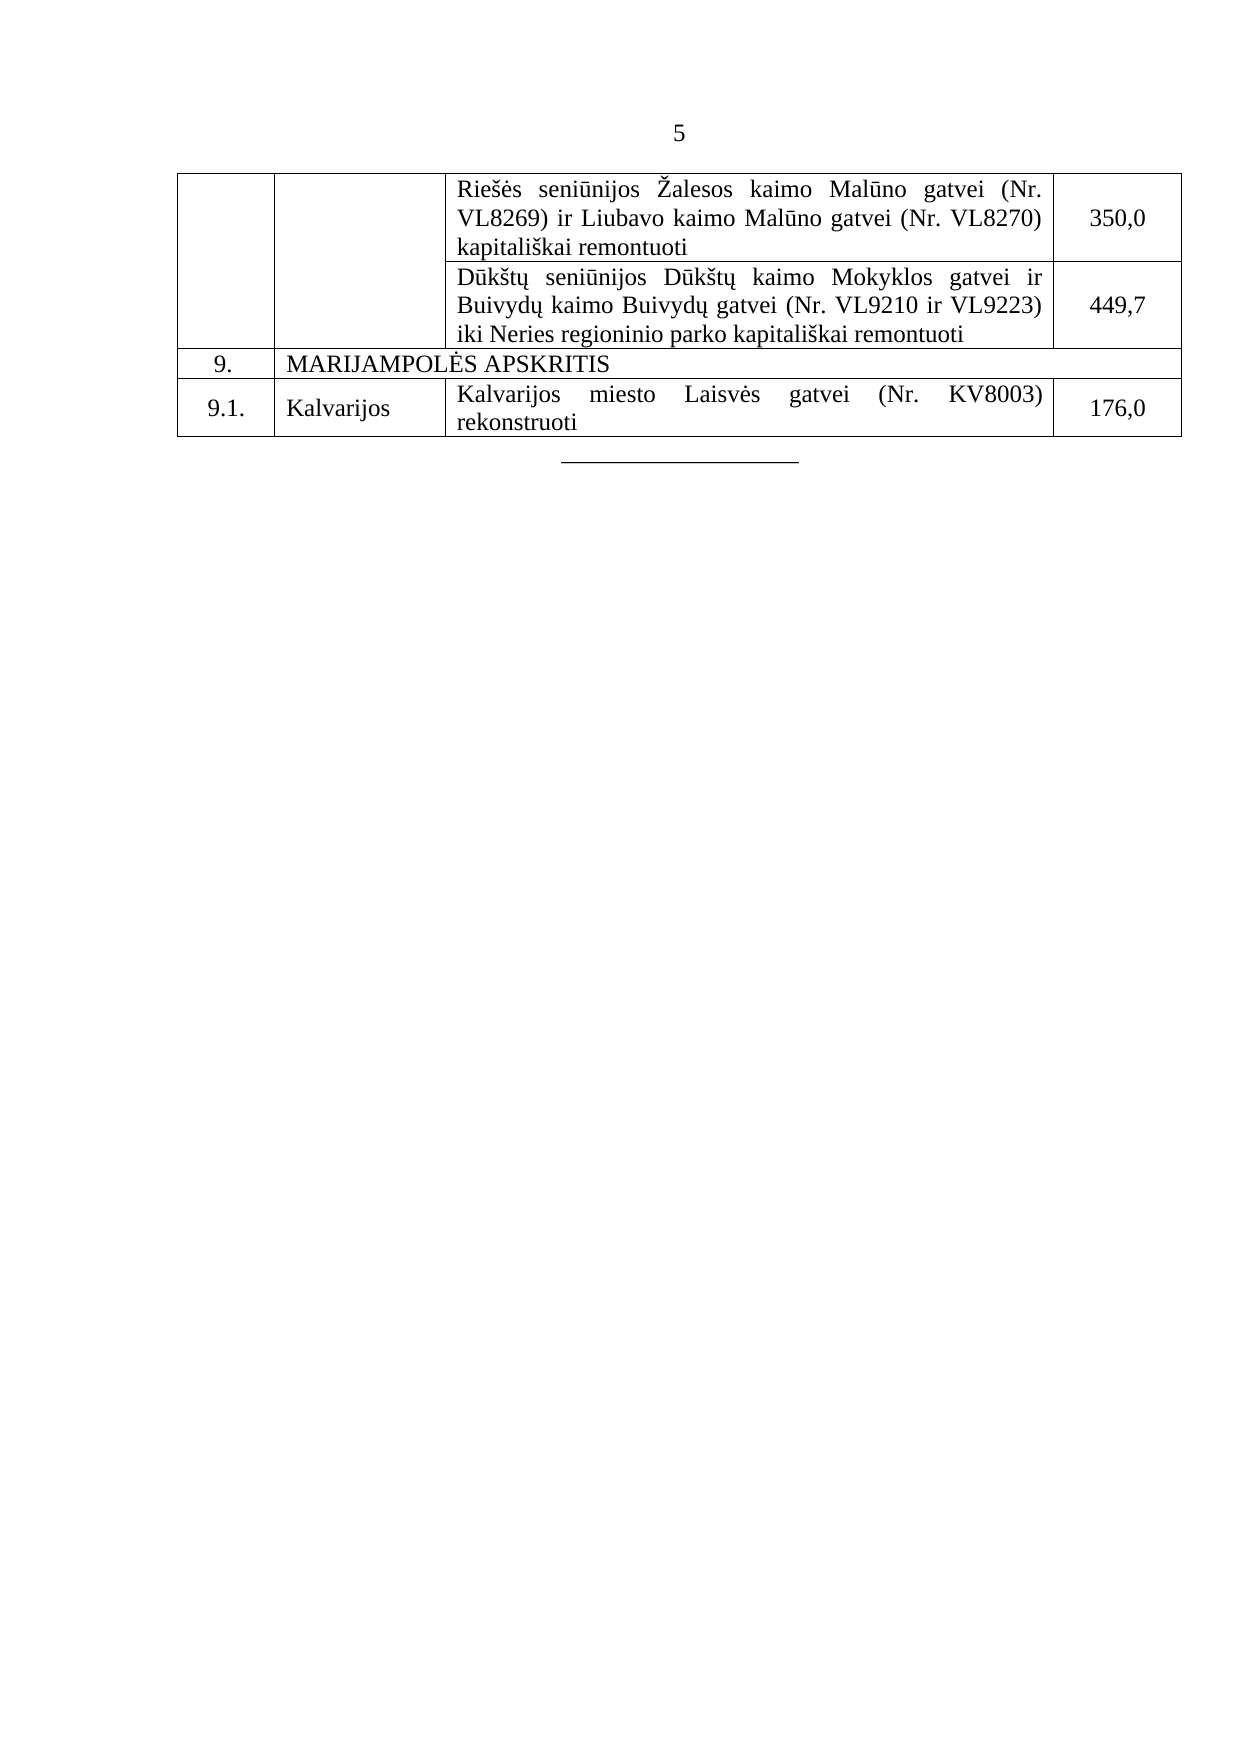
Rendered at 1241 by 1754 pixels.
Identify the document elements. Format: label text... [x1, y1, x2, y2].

table_cell Kalvarijos [275, 379, 445, 436]
table_cell 9.1. [178, 379, 274, 436]
text ___________________ [177, 437, 1181, 466]
table_cell 449,7 [1054, 262, 1181, 348]
table_cell [275, 174, 445, 348]
table_cell 350,0 [1054, 174, 1181, 261]
table_cell MARIJAMPOLĖS APSKRITIS [275, 349, 1181, 378]
table_cell 176,0 [1054, 379, 1181, 436]
table_cell Dūkštų seniūnijos Dūkštų kaimo Mokyklos gatvei ir Buivydų kaimo Buivydų gatvei (Nr. VL9210 ir VL9223) iki Neries regioninio parko kapitališkai remontuoti [446, 262, 1053, 348]
table_cell Kalvarijos miesto Laisvės gatvei (Nr. KV8003) rekonstruoti [446, 379, 1053, 436]
table_cell [178, 174, 274, 348]
table_cell Riešės seniūnijos Žalesos kaimo Malūno gatvei (Nr. VL8269) ir Liubavo kaimo Malūno gatvei (Nr. VL8270) kapitališkai remontuoti [446, 174, 1053, 261]
table_cell 9. [178, 349, 274, 378]
